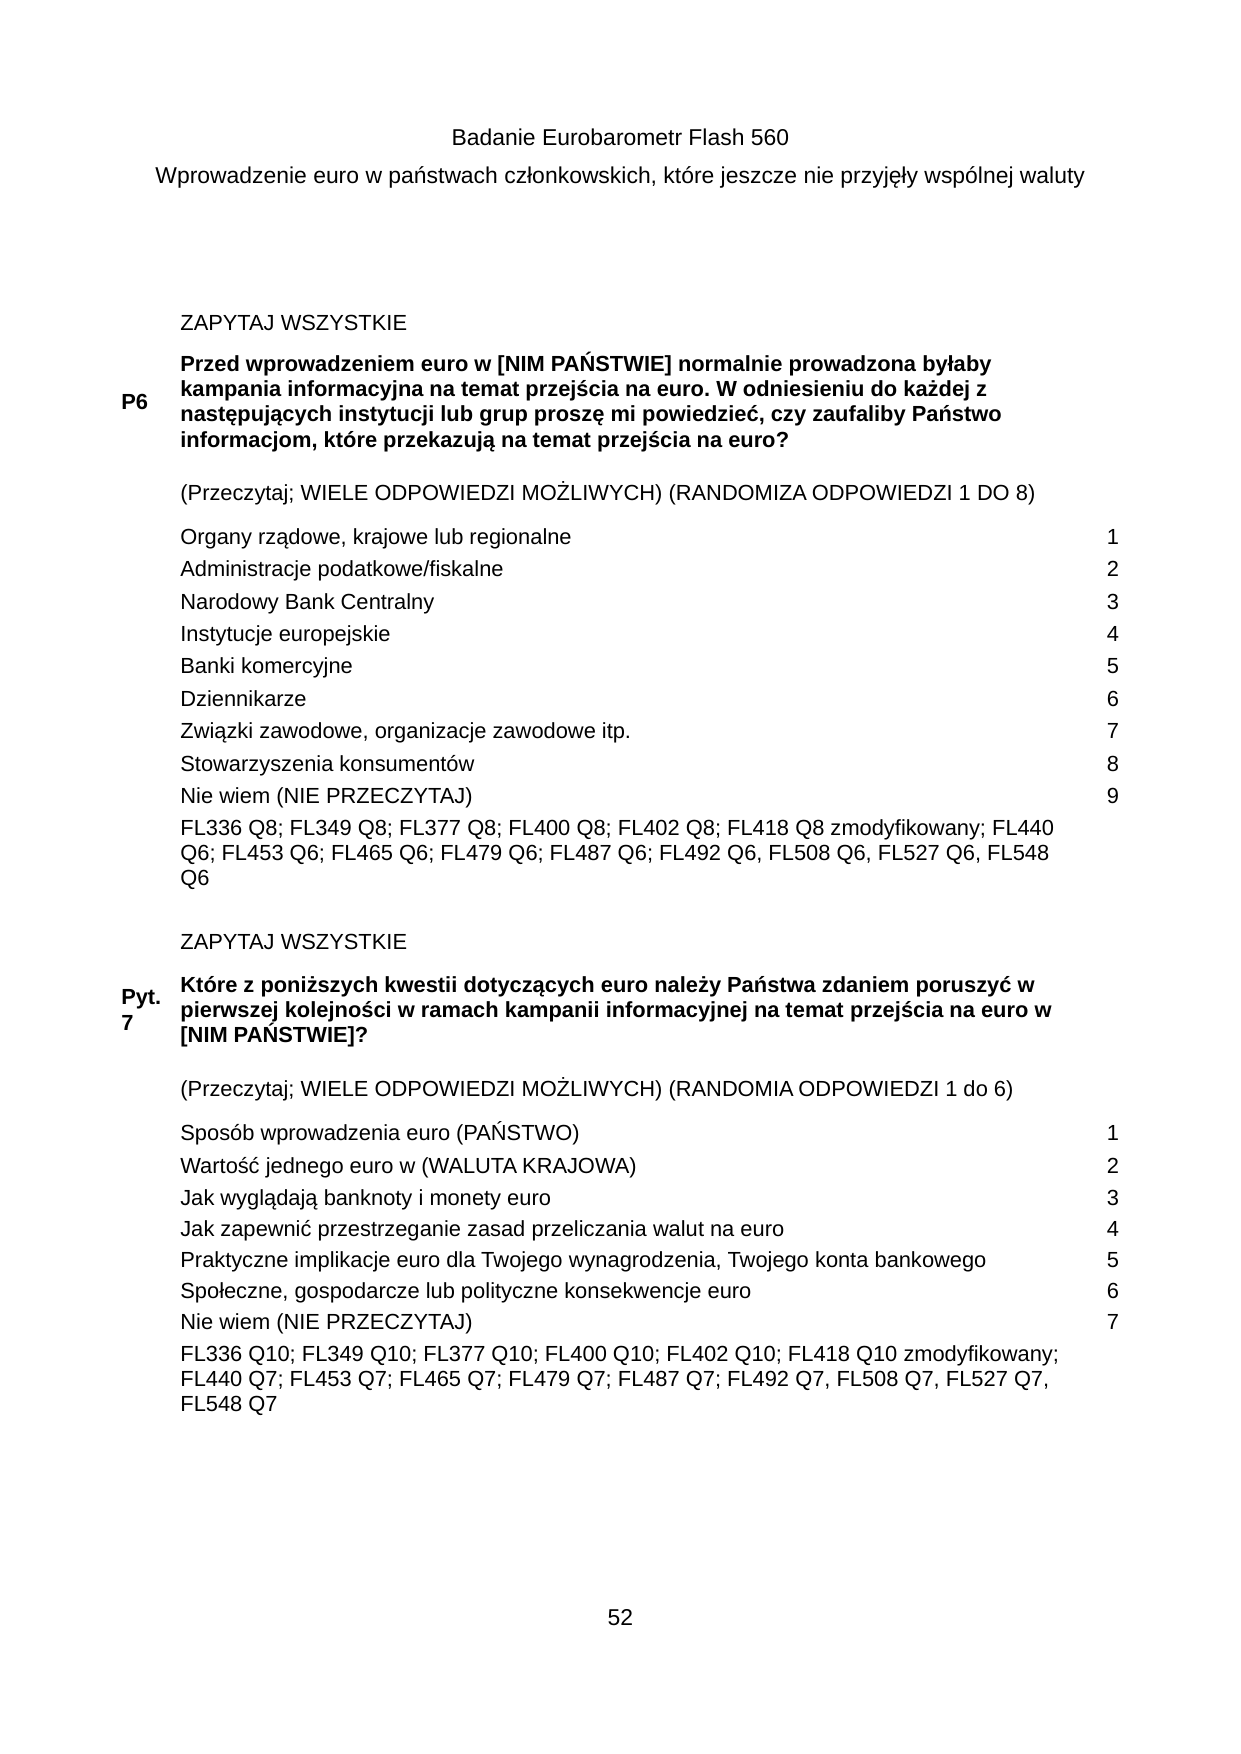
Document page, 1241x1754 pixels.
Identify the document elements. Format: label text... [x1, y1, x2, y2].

table_cell [118, 465, 177, 520]
table_cell [118, 812, 177, 893]
table_cell [118, 650, 177, 682]
table_cell ZAPYTAJ WSZYSTKIE [177, 926, 1063, 958]
table_cell Stowarzyszenia konsumentów [177, 747, 1063, 779]
table_cell 7 [1063, 715, 1122, 747]
table_cell 4 [1063, 618, 1122, 650]
table_cell 3 [1063, 1181, 1122, 1212]
table_cell FL336 Q10; FL349 Q10; FL377 Q10; FL400 Q10; FL402 Q10; FL418 Q10 zmodyfikowany; FL440 Q7; FL453 Q7; FL465 Q7; FL479 Q7; FL487 Q7; FL492 Q7, FL508 Q7, FL527 Q7, FL548 Q7 [177, 1338, 1063, 1419]
table_cell 8 [1063, 747, 1122, 779]
table_cell [118, 520, 177, 553]
table_cell 3 [1063, 585, 1122, 617]
table_cell [118, 1149, 177, 1181]
table_cell [118, 715, 177, 747]
table_cell Administracje podatkowe/fiskalne [177, 553, 1063, 585]
table_cell [118, 1181, 177, 1212]
table_cell Jak wyglądają banknoty i monety euro [177, 1181, 1063, 1212]
table_cell (Przeczytaj; WIELE ODPOWIEDZI MOŻLIWYCH) (RANDOMIZA ODPOWIEDZI 1 DO 8) [177, 465, 1063, 520]
table_cell [118, 747, 177, 779]
table_cell Nie wiem (NIE PRZECZYTAJ) [177, 780, 1063, 812]
table_cell [118, 585, 177, 617]
table_cell 9 [1063, 780, 1122, 812]
table_cell [1063, 1338, 1122, 1419]
table_cell Wartość jednego euro w (WALUTA KRAJOWA) [177, 1149, 1063, 1181]
table_header ZAPYTAJ WSZYSTKIE [177, 306, 1063, 338]
table_cell Które z poniższych kwestii dotyczących euro należy Państwa zdaniem poruszyć w pierwszej kolejności w ramach kampanii informacyjnej na temat przejścia na euro w [NIM PAŃSTWIE]? [177, 958, 1063, 1061]
table_cell [118, 1338, 177, 1419]
table_cell [118, 1275, 177, 1306]
table_cell FL336 Q8; FL349 Q8; FL377 Q8; FL400 Q8; FL402 Q8; FL418 Q8 zmodyfikowany; FL440 Q6; FL453 Q6; FL465 Q6; FL479 Q6; FL487 Q6; FL492 Q6, FL508 Q6, FL527 Q6, FL548 Q6 [177, 812, 1063, 893]
table_cell Przed wprowadzeniem euro w [NIM PAŃSTWIE] normalnie prowadzona byłaby kampania informacyjna na temat przejścia na euro. W odniesieniu do każdej z następujących instytucji lub grup proszę mi powiedzieć, czy zaufaliby Państwo informacjom, które przekazują na temat przejścia na euro? [177, 338, 1063, 464]
table_cell [177, 893, 1063, 926]
table_cell [118, 1306, 177, 1338]
table_cell 7 [1063, 1306, 1122, 1338]
table_cell 4 [1063, 1213, 1122, 1243]
table_cell Banki komercyjne [177, 650, 1063, 682]
table_cell [118, 1117, 177, 1149]
table_cell 1 [1063, 1117, 1122, 1149]
table_cell 6 [1063, 682, 1122, 715]
table_cell 2 [1063, 553, 1122, 585]
table_cell (Przeczytaj; WIELE ODPOWIEDZI MOŻLIWYCH) (RANDOMIA ODPOWIEDZI 1 do 6) [177, 1061, 1063, 1117]
table_cell [118, 1213, 177, 1243]
table_cell 5 [1063, 650, 1122, 682]
table_cell [118, 1061, 177, 1117]
table_cell Sposób wprowadzenia euro (PAŃSTWO) [177, 1117, 1063, 1149]
table_cell 2 [1063, 1149, 1122, 1181]
table_cell Organy rządowe, krajowe lub regionalne [177, 520, 1063, 553]
table_cell [118, 682, 177, 715]
table_cell P6 [118, 338, 177, 464]
table_cell [1063, 893, 1122, 926]
table_cell Jak zapewnić przestrzeganie zasad przeliczania walut na euro [177, 1213, 1063, 1243]
table_cell 6 [1063, 1275, 1122, 1306]
table_cell 5 [1063, 1244, 1122, 1274]
table_cell [118, 893, 177, 926]
table_cell [118, 553, 177, 585]
table_cell [1063, 926, 1122, 958]
table_cell Związki zawodowe, organizacje zawodowe itp. [177, 715, 1063, 747]
table_cell [1063, 958, 1122, 1061]
table_header [1063, 306, 1122, 338]
table_cell [1063, 338, 1122, 464]
table_cell [118, 618, 177, 650]
table_cell Praktyczne implikacje euro dla Twojego wynagrodzenia, Twojego konta bankowego [177, 1244, 1063, 1274]
table_cell Nie wiem (NIE PRZECZYTAJ) [177, 1306, 1063, 1338]
table_cell [1063, 465, 1122, 520]
table_cell Narodowy Bank Centralny [177, 585, 1063, 617]
table_cell Instytucje europejskie [177, 618, 1063, 650]
table_cell [118, 1244, 177, 1274]
table_cell [1063, 812, 1122, 893]
table_cell Pyt. 7 [118, 958, 177, 1061]
table_cell Dziennikarze [177, 682, 1063, 715]
table_cell 1 [1063, 520, 1122, 553]
table_header [118, 306, 177, 338]
table_cell [118, 780, 177, 812]
table_cell [1063, 1061, 1122, 1117]
table_cell [118, 926, 177, 958]
table_cell Społeczne, gospodarcze lub polityczne konsekwencje euro [177, 1275, 1063, 1306]
